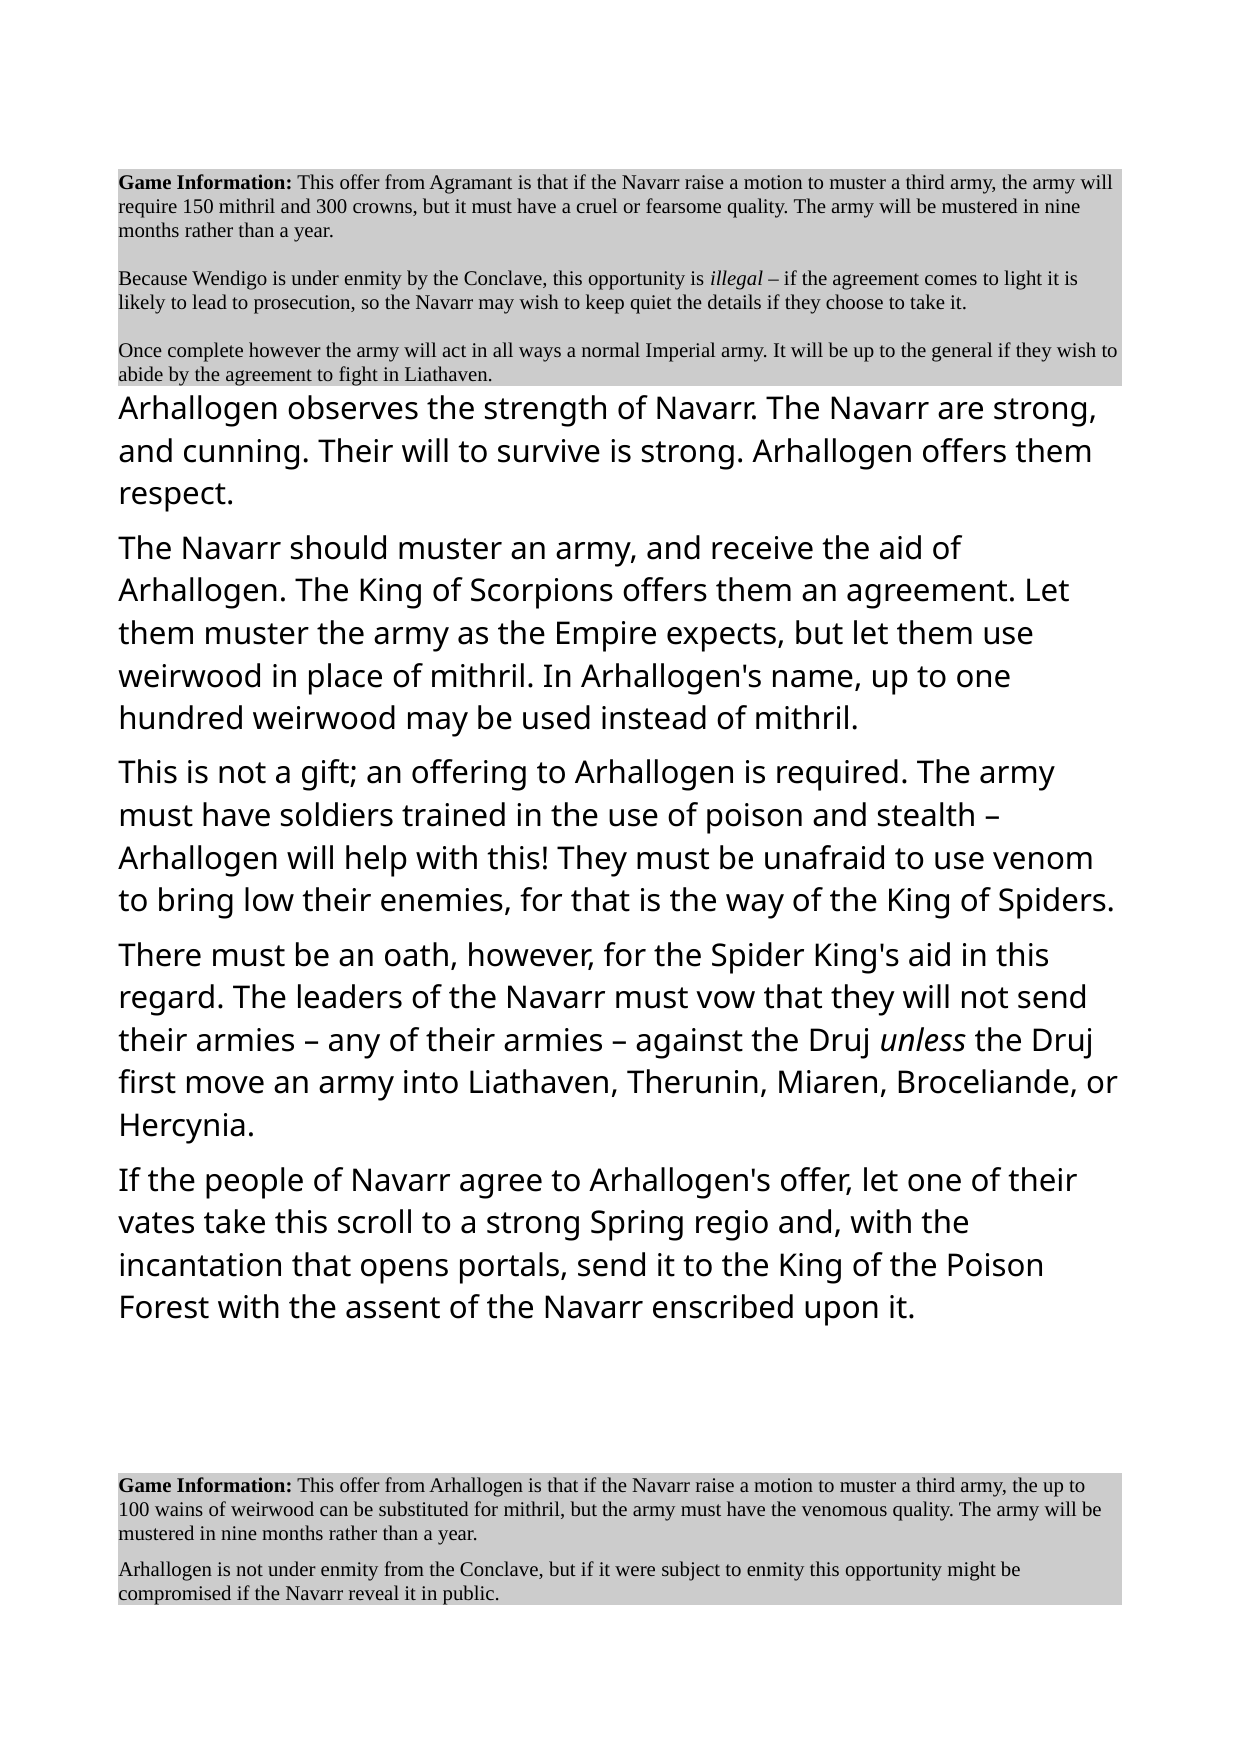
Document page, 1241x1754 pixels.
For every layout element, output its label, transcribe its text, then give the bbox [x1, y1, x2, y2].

text Once complete however the army will act in all ways a normal Imperial army. It will be up to the general if they wish to abide by the agreement to fight in Liathaven. [118, 314, 1122, 386]
text Game Information: This offer from Arhallogen is that if the Navarr raise a motion to muster a third army, the up to 100 wains of weirwood can be substituted for mithril, but the army must have the venomous quality. The army will be mustered in nine months rather than a year. [118, 1473, 1122, 1545]
text Because Wendigo is under enmity by the Conclave, this opportunity is illegal – if the agreement comes to light it is likely to lead to prosecution, so the Navarr may wish to keep quiet the details if they choose to take it. [118, 266, 1122, 314]
text This is not a gift; an offering to Arhallogen is required. The army must have soldiers trained in the use of poison and stealth – Arhallogen will help with this! They must be unafraid to use venom to bring low their enemies, for that is the way of the King of Spiders. [118, 751, 1122, 921]
text The Navarr should muster an army, and receive the aid of Arhallogen. The King of Scorpions offers them an agreement. Let them muster the army as the Empire expects, but let them use weirwood in place of mithril. In Arhallogen's name, up to one hundred weirwood may be used instead of mithril. [118, 526, 1122, 739]
text If the people of Navarr agree to Arhallogen's offer, let one of their vates take this scroll to a strong Spring regio and, with the incantation that opens portals, send it to the King of the Poison Forest with the assent of the Navarr enscribed upon it. [118, 1157, 1122, 1328]
text Game Information: This offer from Agramant is that if the Navarr raise a motion to muster a third army, the army will require 150 mithril and 300 crowns, but it must have a cruel or fearsome quality. The army will be mustered in nine months rather than a year. [118, 169, 1122, 242]
text Arhallogen observes the strength of Navarr. The Navarr are strong, and cunning. Their will to survive is strong. Arhallogen offers them respect. [118, 386, 1122, 514]
text Arhallogen is not under enmity from the Conclave, but if it were subject to enmity this opportunity might be compromised if the Navarr reveal it in public. [118, 1557, 1122, 1605]
text There must be an oath, however, for the Spider King's aid in this regard. The leaders of the Navarr must vow that they will not send their armies – any of their armies – against the Druj unless the Druj first move an army into Liathaven, Therunin, Miaren, Broceliande, or Hercynia. [118, 933, 1122, 1146]
